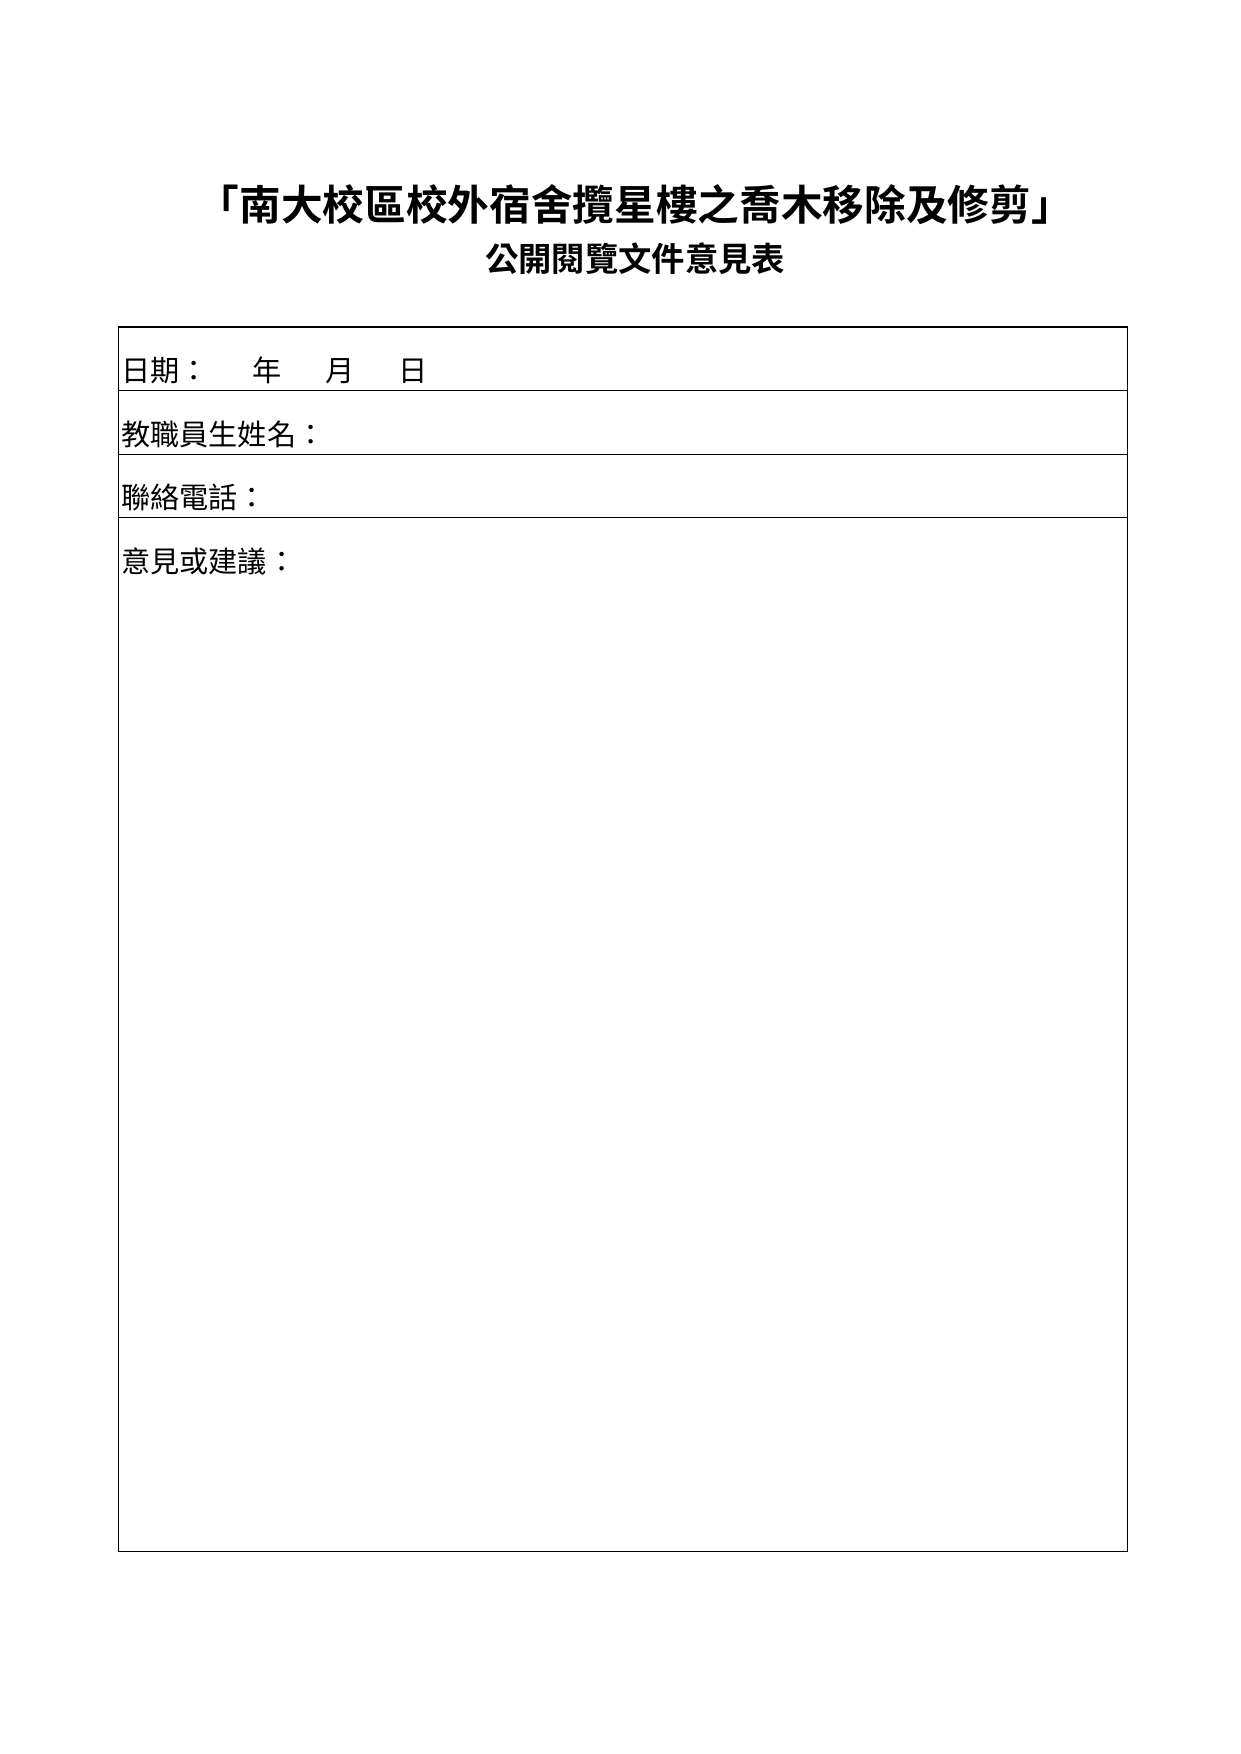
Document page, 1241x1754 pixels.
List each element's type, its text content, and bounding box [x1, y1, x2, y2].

table_cell 教職員生姓名： [119, 391, 1127, 453]
text 公開閱覽文件意見表 [118, 233, 1152, 281]
table_cell 聯絡電話： [119, 455, 1127, 517]
table_cell 意見或建議： [119, 518, 1127, 1551]
text 「南大校區校外宿舍攬星樓之喬木移除及修剪」 [118, 172, 1152, 233]
table_header 日期： 年 月 日 [119, 328, 1127, 390]
